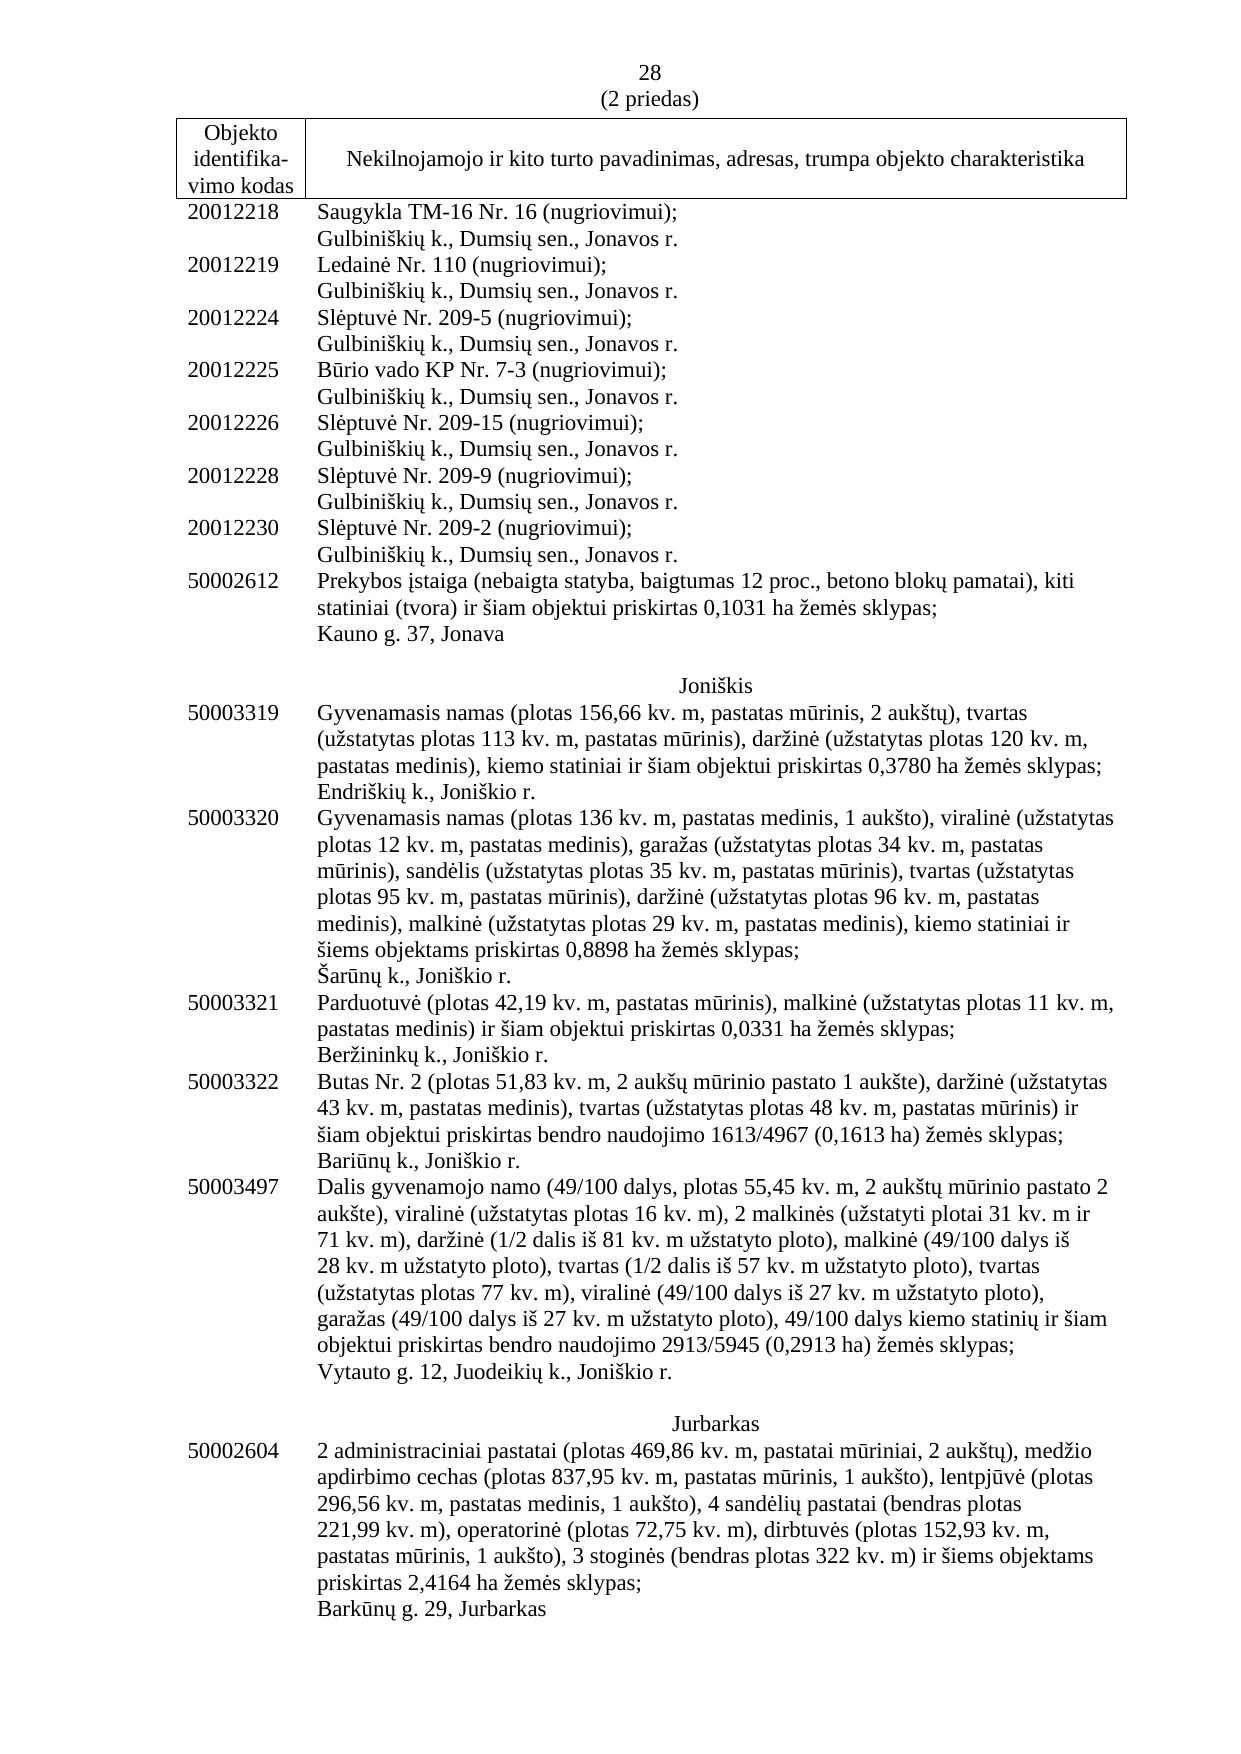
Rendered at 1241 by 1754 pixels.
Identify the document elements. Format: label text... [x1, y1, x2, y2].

table_cell Būrio vado KP Nr. 7-3 (nugriovimui); Gulbiniškių k., Dumsių sen., Jonavos r. [306, 356, 1126, 409]
table_header Nekilnojamojo ir kito turto pavadinimas, adresas, trumpa objekto charakteristika [306, 119, 1126, 198]
table_cell 50003321 [176, 989, 306, 1068]
table_cell Parduotuvė (plotas 42,19 kv. m, pastatas mūrinis), malkinė (užstatytas plotas 11 kv. m, pastatas medinis) ir šiam objektui priskirtas 0,0331 ha žemės sklypas; Beržininkų k., Joniškio r. [306, 989, 1126, 1068]
table_cell 20012230 [176, 515, 306, 567]
table_header Objekto identifika-vimo kodas [177, 119, 305, 198]
table_cell 50002604 [176, 1437, 306, 1621]
table_cell 20012225 [176, 356, 306, 409]
table_cell 20012228 [176, 462, 306, 514]
table_cell 50003322 [176, 1068, 306, 1173]
table_cell 20012218 [176, 199, 306, 251]
table_cell Saugykla TM-16 Nr. 16 (nugriovimui); Gulbiniškių k., Dumsių sen., Jonavos r. [306, 199, 1126, 251]
table_cell Jurbarkas [306, 1411, 1126, 1437]
table_cell Prekybos įstaiga (nebaigta statyba, baigtumas 12 proc., betono blokų pamatai), kiti statiniai (tvora) ir šiam objektui priskirtas 0,1031 ha žemės sklypas; Kauno g. 37, Jonava [306, 567, 1126, 646]
table_cell 20012224 [176, 304, 306, 356]
table_cell Slėptuvė Nr. 209-9 (nugriovimui); Gulbiniškių k., Dumsių sen., Jonavos r. [306, 462, 1126, 514]
table_cell [176, 1384, 1126, 1411]
table_cell [176, 673, 306, 699]
table_cell [176, 1411, 306, 1437]
table_cell Slėptuvė Nr. 209-5 (nugriovimui); Gulbiniškių k., Dumsių sen., Jonavos r. [306, 304, 1126, 356]
table_cell 2 administraciniai pastatai (plotas 469,86 kv. m, pastatai mūriniai, 2 aukštų), medžio apdirbimo cechas (plotas 837,95 kv. m, pastatas mūrinis, 1 aukšto), lentpjūvė (plotas 296,56 kv. m, pastatas medinis, 1 aukšto), 4 sandėlių pastatai (bendras plotas 221,99 kv. m), operatorinė (plotas 72,75 kv. m), dirbtuvės (plotas 152,93 kv. m, pastatas mūrinis, 1 aukšto), 3 stoginės (bendras plotas 322 kv. m) ir šiems objektams priskirtas 2,4164 ha žemės sklypas; Barkūnų g. 29, Jurbarkas [306, 1437, 1126, 1621]
table_cell Ledainė Nr. 110 (nugriovimui); Gulbiniškių k., Dumsių sen., Jonavos r. [306, 251, 1126, 304]
table_cell Dalis gyvenamojo namo (49/100 dalys, plotas 55,45 kv. m, 2 aukštų mūrinio pastato 2 aukšte), viralinė (užstatytas plotas 16 kv. m), 2 malkinės (užstatyti plotai 31 kv. m ir 71 kv. m), daržinė (1/2 dalis iš 81 kv. m užstatyto ploto), malkinė (49/100 dalys iš 28 kv. m užstatyto ploto), tvartas (1/2 dalis iš 57 kv. m užstatyto ploto), tvartas (užstatytas plotas 77 kv. m), viralinė (49/100 dalys iš 27 kv. m užstatyto ploto), garažas (49/100 dalys iš 27 kv. m užstatyto ploto), 49/100 dalys kiemo statinių ir šiam objektui priskirtas bendro naudojimo 2913/5945 (0,2913 ha) žemės sklypas; Vytauto g. 12, Juodeikių k., Joniškio r. [306, 1173, 1126, 1384]
table_cell 50003320 [176, 804, 306, 989]
table_cell Gyvenamasis namas (plotas 156,66 kv. m, pastatas mūrinis, 2 aukštų), tvartas (užstatytas plotas 113 kv. m, pastatas mūrinis), daržinė (užstatytas plotas 120 kv. m, pastatas medinis), kiemo statiniai ir šiam objektui priskirtas 0,3780 ha žemės sklypas; Endriškių k., Joniškio r. [306, 699, 1126, 804]
table_cell Butas Nr. 2 (plotas 51,83 kv. m, 2 aukšų mūrinio pastato 1 aukšte), daržinė (užstatytas 43 kv. m, pastatas medinis), tvartas (užstatytas plotas 48 kv. m, pastatas mūrinis) ir šiam objektui priskirtas bendro naudojimo 1613/4967 (0,1613 ha) žemės sklypas; Bariūnų k., Joniškio r. [306, 1068, 1126, 1173]
table_cell Gyvenamasis namas (plotas 136 kv. m, pastatas medinis, 1 aukšto), viralinė (užstatytas plotas 12 kv. m, pastatas medinis), garažas (užstatytas plotas 34 kv. m, pastatas mūrinis), sandėlis (užstatytas plotas 35 kv. m, pastatas mūrinis), tvartas (užstatytas plotas 95 kv. m, pastatas mūrinis), daržinė (užstatytas plotas 96 kv. m, pastatas medinis), malkinė (užstatytas plotas 29 kv. m, pastatas medinis), kiemo statiniai ir šiems objektams priskirtas 0,8898 ha žemės sklypas; Šarūnų k., Joniškio r. [306, 804, 1126, 989]
table_cell 20012219 [176, 251, 306, 304]
table_cell Joniškis [306, 673, 1126, 699]
table_cell [176, 646, 1126, 673]
table_cell 50003319 [176, 699, 306, 804]
table_cell 50003497 [176, 1173, 306, 1384]
table_cell 50002612 [176, 567, 306, 646]
table_cell 20012226 [176, 409, 306, 462]
table_cell Slėptuvė Nr. 209-2 (nugriovimui); Gulbiniškių k., Dumsių sen., Jonavos r. [306, 515, 1126, 567]
table_cell Slėptuvė Nr. 209-15 (nugriovimui); Gulbiniškių k., Dumsių sen., Jonavos r. [306, 409, 1126, 462]
